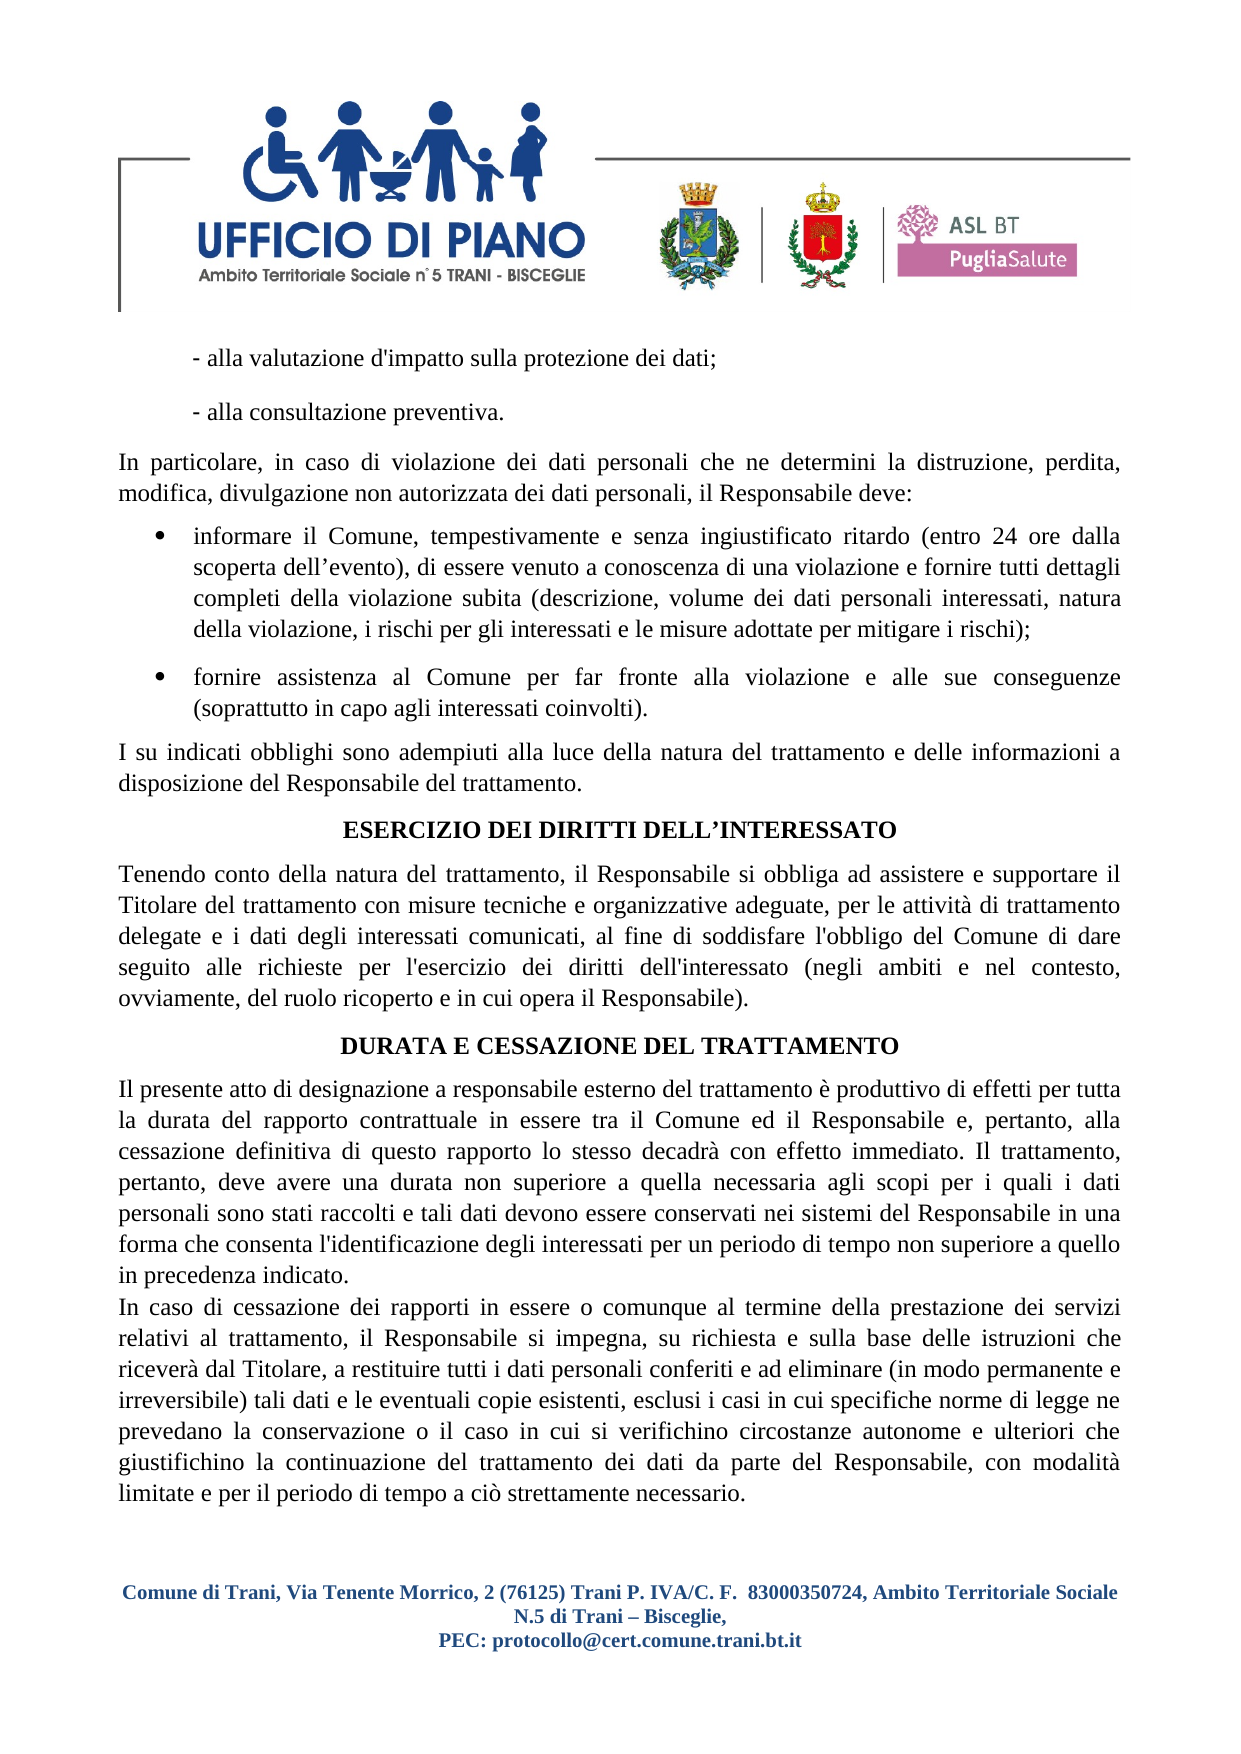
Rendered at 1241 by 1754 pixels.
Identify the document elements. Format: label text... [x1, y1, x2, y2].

text Il presente atto di designazione a responsabile esterno del trattamento è produttivo di effetti per tutta la durata del rapporto contrattuale in essere tra il Comune ed il Responsabile e, pertanto, alla cessazione definitiva di questo rapporto lo stesso decadrà con effetto immediato. Il trattamento, pertanto, deve avere una durata non superiore a quella necessaria agli scopi per i quali i dati personali sono stati raccolti e tali dati devono essere conservati nei sistemi del Responsabile in una forma che consenta l'identificazione degli interessati per un periodo di tempo non superiore a quello in precedenza indicato. [118, 1074, 1122, 1289]
list alla consultazione preventiva. [192, 393, 1122, 427]
text In caso di cessazione dei rapporti in essere o comunque al termine della prestazione dei servizi relativi al trattamento, il Responsabile si impegna, su richiesta e sulla base delle istruzioni che riceverà dal Titolare, a restituire tutti i dati personali conferiti e ad eliminare (in modo permanente e irreversibile) tali dati e le eventuali copie esistenti, esclusi i casi in cui specifiche norme di legge ne prevedano la conservazione o il caso in cui si verifichino circostanze autonome e ulteriori che giustifichino la continuazione del trattamento dei dati da parte del Responsabile, con modalità limitate e per il periodo di tempo a ciò strettamente necessario. [118, 1292, 1122, 1507]
text I su indicati obblighi sono adempiuti alla luce della natura del trattamento e delle informazioni a disposizione del Responsabile del trattamento. [118, 737, 1122, 796]
list fornire assistenza al Comune per far fronte alla violazione e alle sue conseguenze (soprattutto in capo agli interessati coinvolti). [156, 662, 1122, 722]
text DURATA E CESSAZIONE DEL TRATTAMENTO [118, 1031, 1122, 1059]
text Tenendo conto della natura del trattamento, il Responsabile si obbliga ad assistere e supportare il Titolare del trattamento con misure tecniche e organizzative adeguate, per le attività di trattamento delegate e i dati degli interessati comunicati, al fine di soddisfare l'obbligo del Comune di dare seguito alle richieste per l'esercizio dei diritti dell'interessato (negli ambiti e nel contesto, ovviamente, del ruolo ricoperto e in cui opera il Responsabile). [118, 859, 1122, 1012]
list informare il Comune, tempestivamente e senza ingiustificato ritardo (entro 24 ore dalla scoperta dell’evento), di essere venuto a conoscenza di una violazione e fornire tutti dettagli completi della violazione subita (descrizione, volume dei dati personali interessati, natura della violazione, i rischi per gli interessati e le misure adottate per mitigare i rischi); [156, 521, 1122, 643]
text In particolare, in caso di violazione dei dati personali che ne determini la distruzione, perdita, modifica, divulgazione non autorizzata dei dati personali, il Responsabile deve: [118, 447, 1122, 506]
list alla valutazione d'impatto sulla protezione dei dati; [192, 312, 1122, 374]
text ESERCIZIO DEI DIRITTI DELL’INTERESSATO [118, 815, 1122, 844]
picture [118, 101, 1134, 312]
